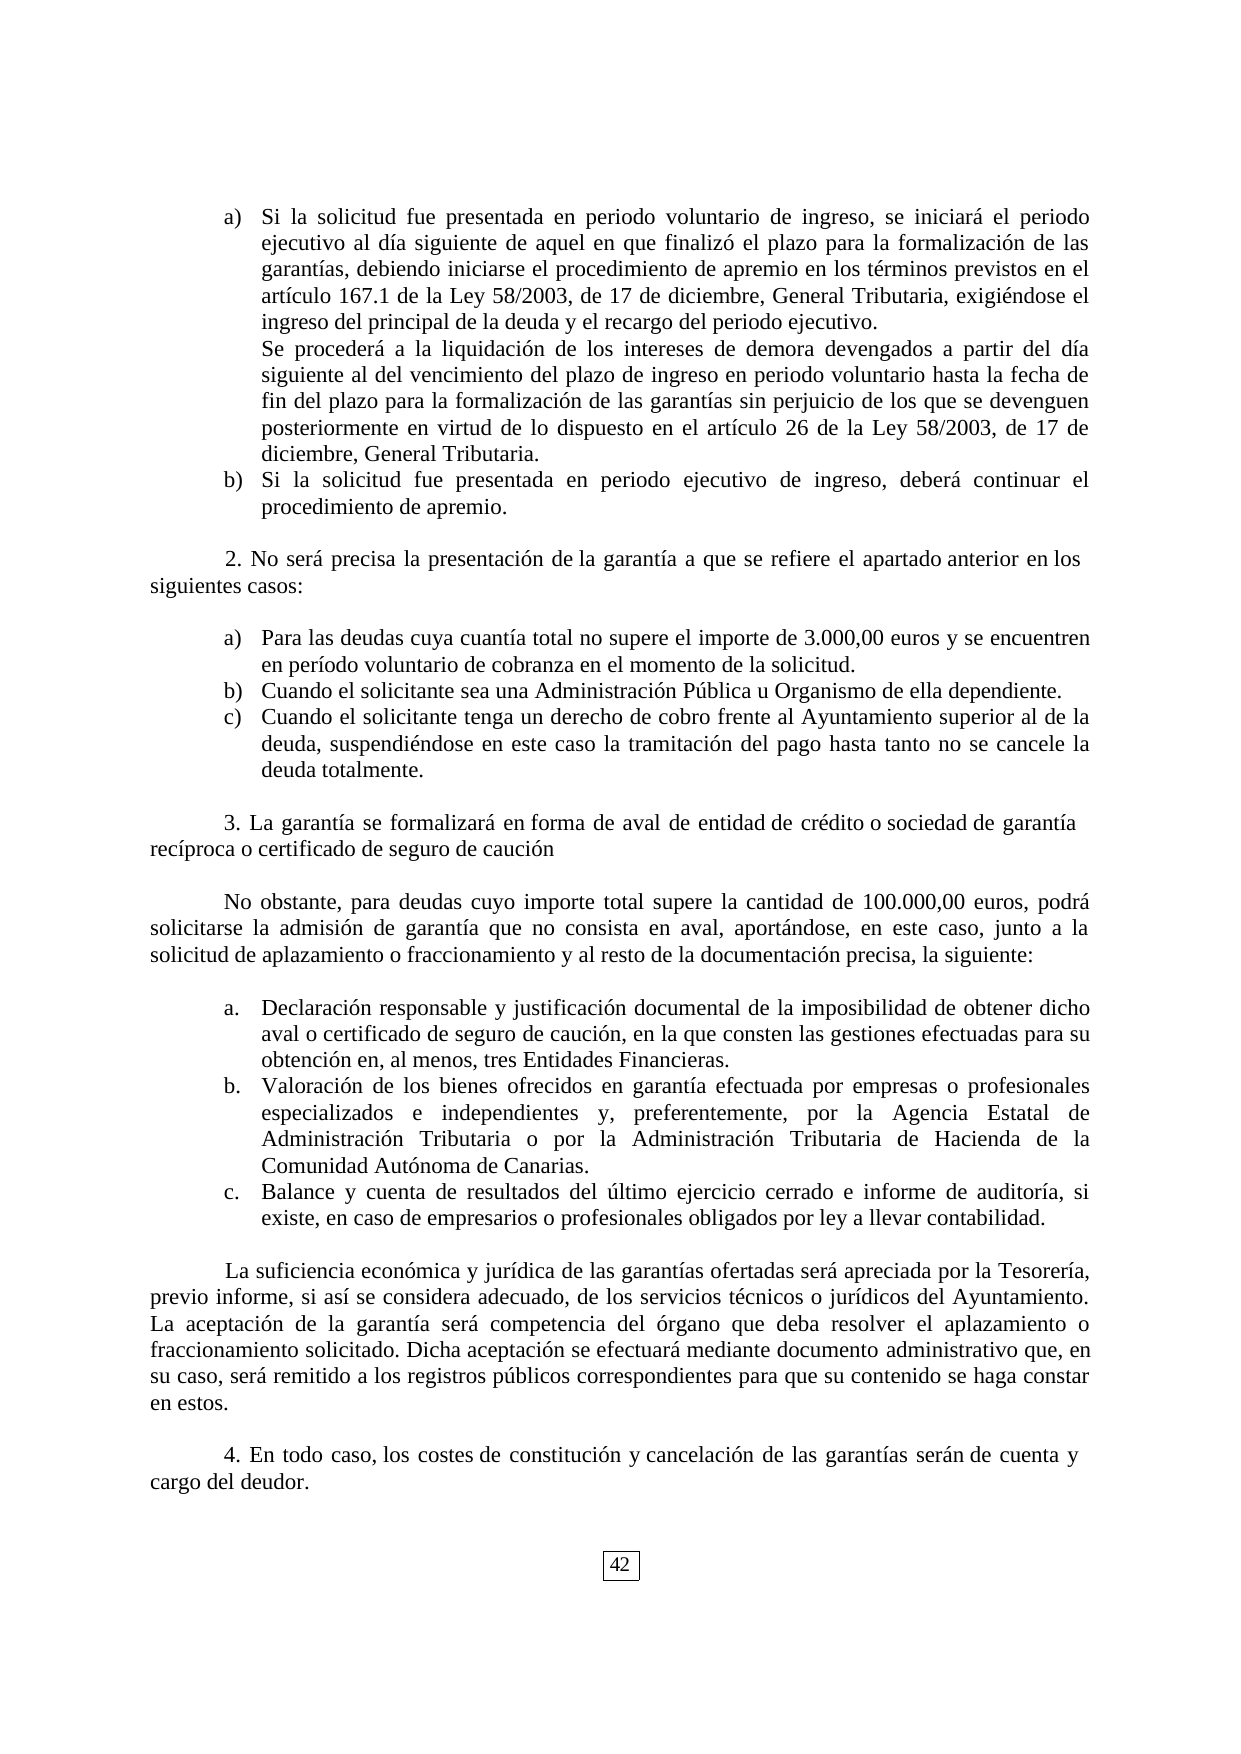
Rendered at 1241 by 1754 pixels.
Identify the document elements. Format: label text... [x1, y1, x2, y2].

list Para las deudas cuya cuantía total no supere el importe de 3.000,00 euros y se encuentren en período voluntario de cobranza en el momento de la solicitud. [224, 624, 1091, 677]
text No obstante, para deudas cuyo importe total supere la cantidad de 100.000,00 euros, podrá solicitarse la admisión de garantía que no consista en aval, aportándose, en este caso, junto a la solicitud de aplazamiento o fraccionamiento y al resto de la documentación precisa, la siguiente: [150, 888, 1091, 967]
list Cuando el solicitante tenga un derecho de cobro frente al Ayuntamiento superior al de la deuda, suspendiéndose en este caso la tramitación del pago hasta tanto no se cancele la deuda totalmente. [224, 703, 1091, 782]
list Valoración de los bienes ofrecidos en garantía efectuada por empresas o profesionales especializados e independientes y, preferentemente, por la Agencia Estatal de Administración Tributaria o por la Administración Tributaria de Hacienda de la Comunidad Autónoma de Canarias. [224, 1073, 1091, 1178]
list La garantía se formalizará en forma de aval de entidad de crédito o sociedad de garantía recíproca o certificado de seguro de caución [150, 809, 1091, 862]
list No será precisa la presentación de la garantía a que se refiere el apartado anterior en los siguientes casos: [150, 545, 1091, 598]
list Balance y cuenta de resultados del último ejercicio cerrado e informe de auditoría, si existe, en caso de empresarios o profesionales obligados por ley a llevar contabilidad. [224, 1178, 1091, 1231]
list Si la solicitud fue presentada en periodo voluntario de ingreso, se iniciará el periodo ejecutivo al día siguiente de aquel en que finalizó el plazo para la formalización de las garantías, debiendo iniciarse el procedimiento de apremio en los términos previstos en el artículo 167.1 de la Ley 58/2003, de 17 de diciembre, General Tributaria, exigiéndose el ingreso del principal de la deuda y el recargo del periodo ejecutivo. [224, 203, 1091, 334]
text La suficiencia económica y jurídica de las garantías ofertadas será apreciada por la Tesorería, previo informe, si así se considera adecuado, de los servicios técnicos o jurídicos del Ayuntamiento. La aceptación de la garantía será competencia del órgano que deba resolver el aplazamiento o fraccionamiento solicitado. Dicha aceptación se efectuará mediante documento administrativo que, en su caso, será remitido a los registros públicos correspondientes para que su contenido se haga constar en estos. [150, 1257, 1091, 1415]
list Si la solicitud fue presentada en periodo ejecutivo de ingreso, deberá continuar el procedimiento de apremio. [224, 466, 1091, 519]
list En todo caso, los costes de constitución y cancelación de las garantías serán de cuenta y cargo del deudor. [150, 1442, 1091, 1494]
list Cuando el solicitante sea una Administración Pública u Organismo de ella dependiente. [223, 677, 1103, 703]
text Se procederá a la liquidación de los intereses de demora devengados a partir del día siguiente al del vencimiento del plazo de ingreso en periodo voluntario hasta la fecha de fin del plazo para la formalización de las garantías sin perjuicio de los que se devenguen posteriormente en virtud de lo dispuesto en el artículo 26 de la Ley 58/2003, de 17 de diciembre, General Tributaria. [261, 334, 1091, 466]
list Declaración responsable y justificación documental de la imposibilidad de obtener dicho aval o certificado de seguro de caución, en la que consten las gestiones efectuadas para su obtención en, al menos, tres Entidades Financieras. [224, 993, 1091, 1073]
